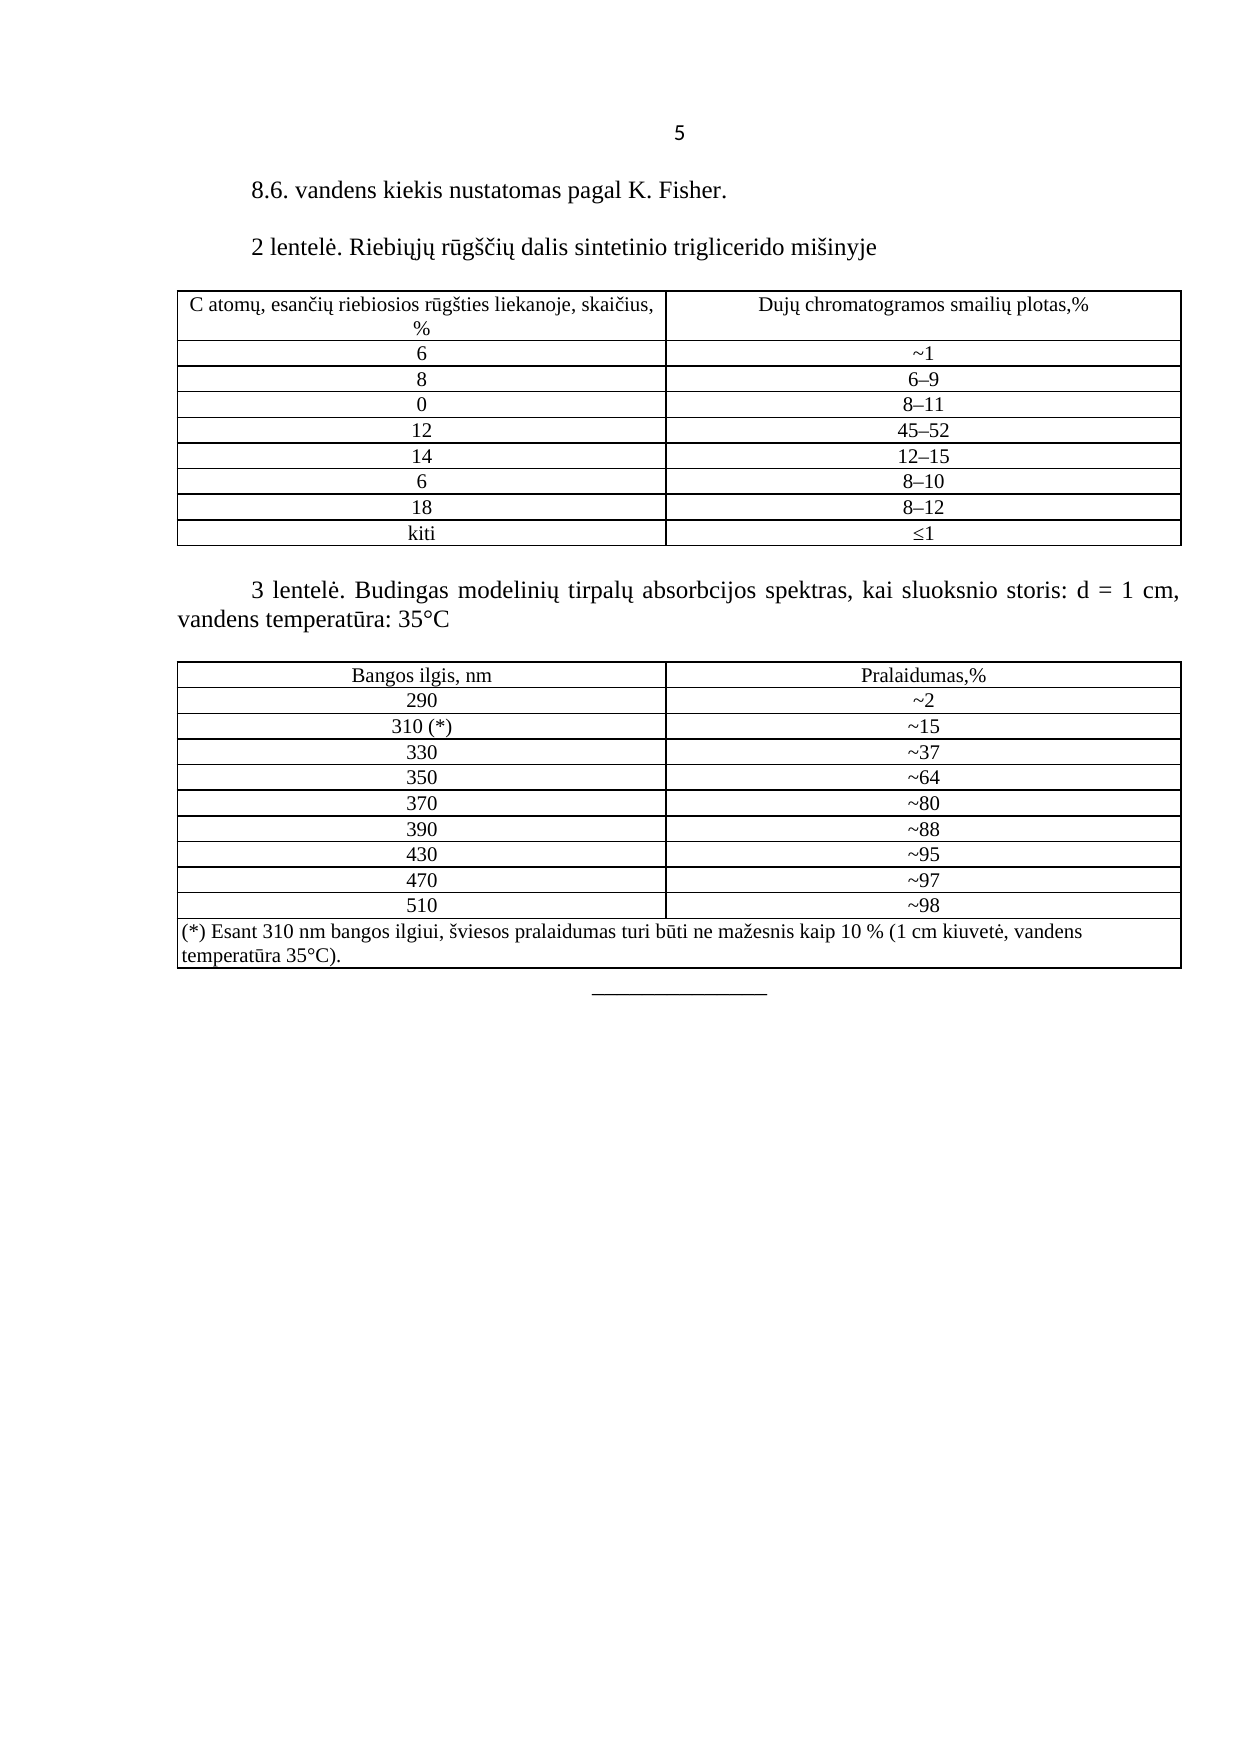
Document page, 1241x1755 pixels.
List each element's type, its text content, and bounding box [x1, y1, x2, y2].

table_header Dujų chromatogramos smailių plotas,% [667, 292, 1180, 339]
text 2 lentelė. Riebiųjų rūgščių dalis sintetinio triglicerido mišinyje [177, 232, 1181, 261]
text 8.6. vandens kiekis nustatomas pagal K. Fisher. [177, 175, 1181, 204]
text ______________ [177, 969, 1181, 997]
text 3 lentelė. Budingas modelinių tirpalų absorbcijos spektras, kai sluoksnio storis: d = 1 cm, vandens temperatūra: 35°C [177, 575, 1181, 632]
